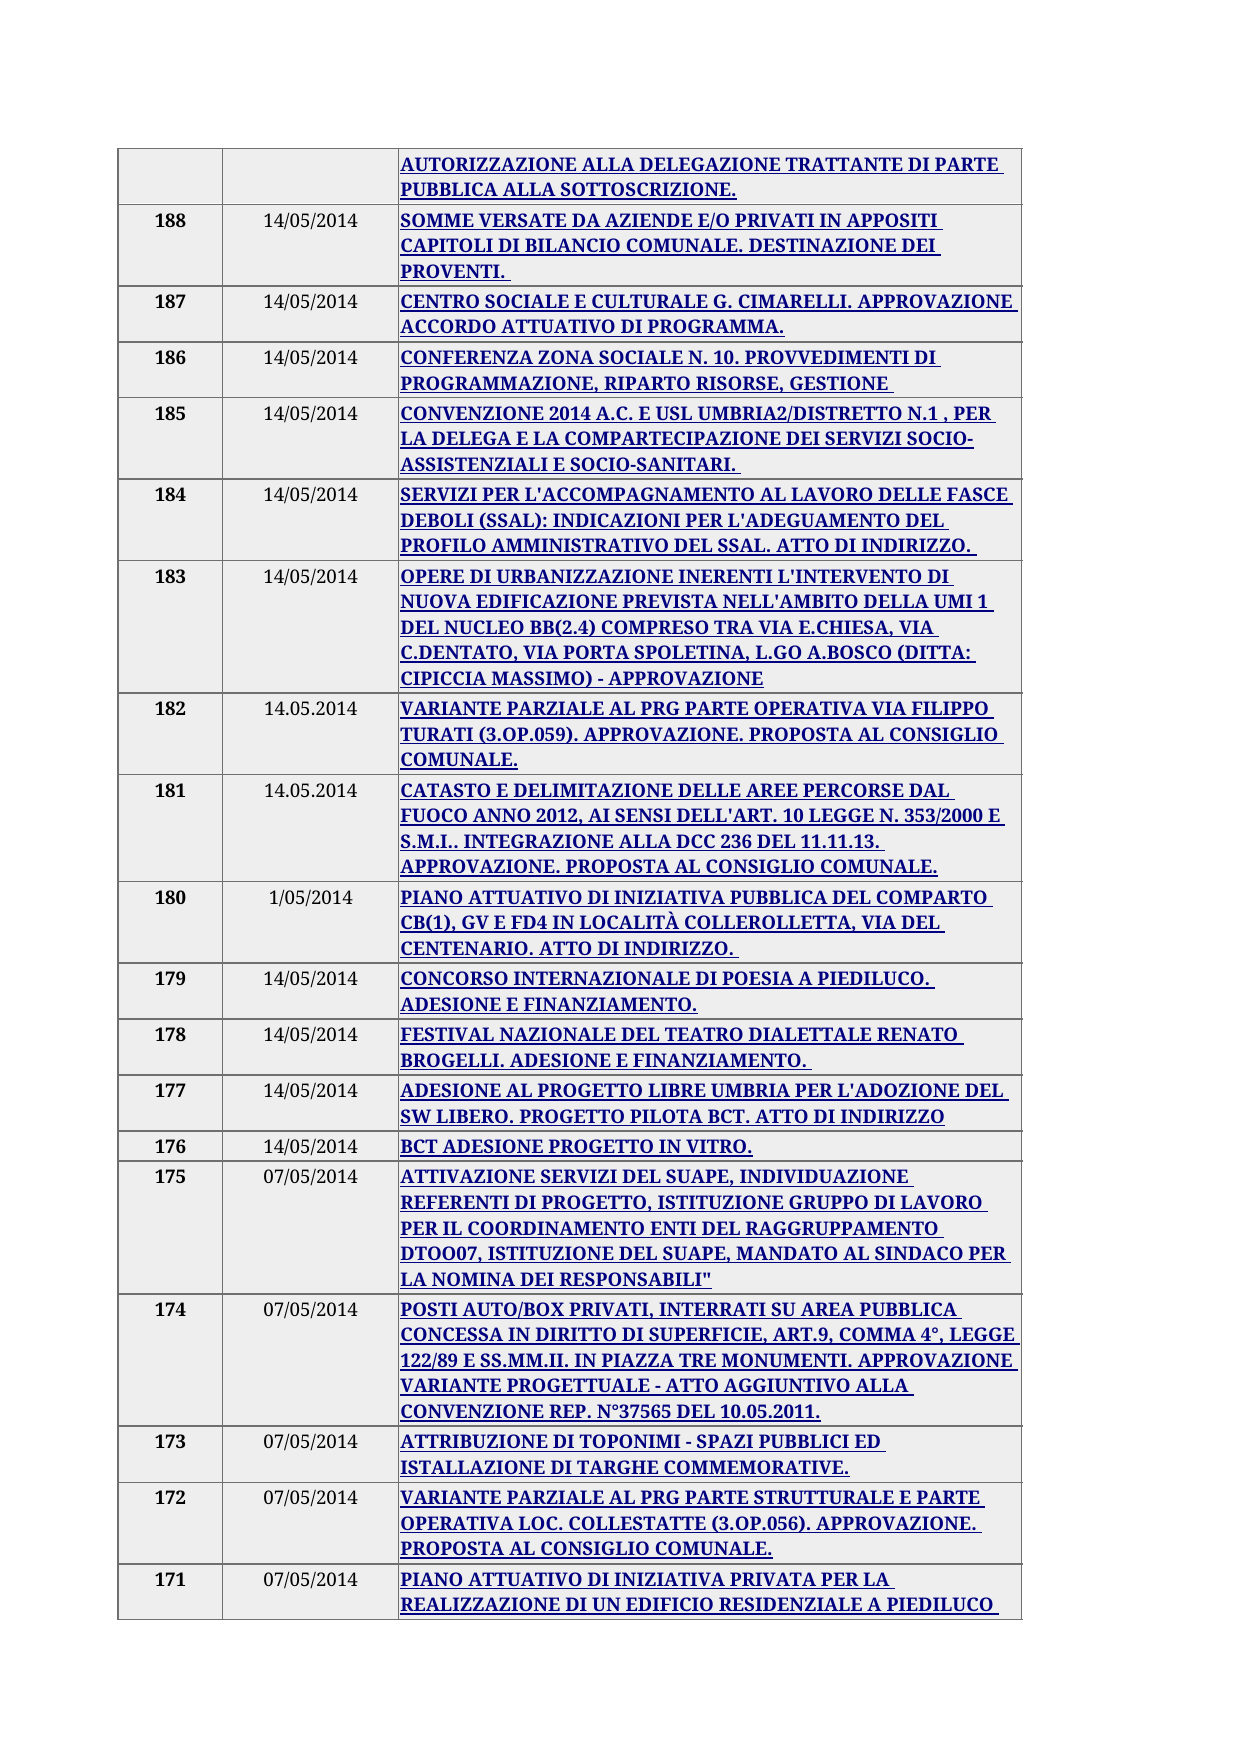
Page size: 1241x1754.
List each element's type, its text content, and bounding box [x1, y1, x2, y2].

table_cell 187 [119, 287, 222, 341]
table_cell 183 [119, 561, 222, 692]
table_cell ATTIVAZIONE SERVIZI DEL SUAPE, INDIVIDUAZIONE REFERENTI DI PROGETTO, ISTITUZIONE GRUPPO DI LAVORO PER IL COORDINAMENTO ENTI DEL RAGGRUPPAMENTO DTOO07, ISTITUZIONE DEL SUAPE, MANDATO AL SINDACO PER LA NOMINA DEI RESPONSABILI" [399, 1162, 1021, 1293]
table_cell 07/05/2014 [223, 1295, 398, 1425]
table_cell 188 [119, 205, 222, 285]
table_cell 186 [119, 343, 222, 397]
table_cell PIANO ATTUATIVO DI INIZIATIVA PUBBLICA DEL COMPARTO CB(1), GV E FD4 IN LOCALITÀ COLLEROLLETTA, VIA DEL CENTENARIO. ATTO DI INDIRIZZO. [399, 882, 1021, 962]
table_cell 14/05/2014 [223, 1076, 398, 1130]
table_cell 177 [119, 1076, 222, 1130]
table_cell 1/05/2014 [223, 882, 398, 962]
table_cell 14/05/2014 [223, 480, 398, 560]
table_cell 180 [119, 882, 222, 962]
table_cell 14.05.2014 [223, 775, 398, 881]
table_cell 172 [119, 1483, 222, 1563]
table_cell ADESIONE AL PROGETTO LIBRE UMBRIA PER L'ADOZIONE DEL SW LIBERO. PROGETTO PILOTA BCT. ATTO DI INDIRIZZO [399, 1076, 1021, 1130]
table_cell BCT ADESIONE PROGETTO IN VITRO. [399, 1132, 1021, 1160]
table_cell 14/05/2014 [223, 398, 398, 478]
table_cell 171 [119, 1565, 222, 1619]
table_cell AUTORIZZAZIONE ALLA DELEGAZIONE TRATTANTE DI PARTE PUBBLICA ALLA SOTTOSCRIZIONE. [399, 149, 1021, 203]
table_cell POSTI AUTO/BOX PRIVATI, INTERRATI SU AREA PUBBLICA CONCESSA IN DIRITTO DI SUPERFICIE, ART.9, COMMA 4°, LEGGE 122/89 E SS.MM.II. IN PIAZZA TRE MONUMENTI. APPROVAZIONE VARIANTE PROGETTUALE - ATTO AGGIUNTIVO ALLA CONVENZIONE REP. N°37565 DEL 10.05.2011. [399, 1295, 1021, 1425]
table_cell 184 [119, 480, 222, 560]
table_cell 185 [119, 398, 222, 478]
table_cell FESTIVAL NAZIONALE DEL TEATRO DIALETTALE RENATO BROGELLI. ADESIONE E FINANZIAMENTO. [399, 1020, 1021, 1074]
table_cell 14/05/2014 [223, 205, 398, 285]
table_cell 07/05/2014 [223, 1565, 398, 1619]
table_cell 176 [119, 1132, 222, 1160]
table_cell 07/05/2014 [223, 1162, 398, 1293]
table_cell SOMME VERSATE DA AZIENDE E/O PRIVATI IN APPOSITI CAPITOLI DI BILANCIO COMUNALE. DESTINAZIONE DEI PROVENTI. [399, 205, 1021, 285]
table_cell 14/05/2014 [223, 343, 398, 397]
table_cell [223, 149, 398, 203]
table_cell OPERE DI URBANIZZAZIONE INERENTI L'INTERVENTO DI NUOVA EDIFICAZIONE PREVISTA NELL'AMBITO DELLA UMI 1 DEL NUCLEO BB(2.4) COMPRESO TRA VIA E.CHIESA, VIA C.DENTATO, VIA PORTA SPOLETINA, L.GO A.BOSCO (DITTA: CIPICCIA MASSIMO) - APPROVAZIONE [399, 561, 1021, 692]
table_cell CATASTO E DELIMITAZIONE DELLE AREE PERCORSE DAL FUOCO ANNO 2012, AI SENSI DELL'ART. 10 LEGGE N. 353/2000 E S.M.I.. INTEGRAZIONE ALLA DCC 236 DEL 11.11.13. APPROVAZIONE. PROPOSTA AL CONSIGLIO COMUNALE. [399, 775, 1021, 881]
table_cell 179 [119, 964, 222, 1018]
table_cell 173 [119, 1427, 222, 1481]
table_cell CENTRO SOCIALE E CULTURALE G. CIMARELLI. APPROVAZIONE ACCORDO ATTUATIVO DI PROGRAMMA. [399, 287, 1021, 341]
table_cell 178 [119, 1020, 222, 1074]
table_cell SERVIZI PER L'ACCOMPAGNAMENTO AL LAVORO DELLE FASCE DEBOLI (SSAL): INDICAZIONI PER L'ADEGUAMENTO DEL PROFILO AMMINISTRATIVO DEL SSAL. ATTO DI INDIRIZZO. [399, 480, 1021, 560]
table_cell 181 [119, 775, 222, 881]
table_cell CONCORSO INTERNAZIONALE DI POESIA A PIEDILUCO. ADESIONE E FINANZIAMENTO. [399, 964, 1021, 1018]
table_cell 175 [119, 1162, 222, 1293]
table_cell 14/05/2014 [223, 1132, 398, 1160]
table_cell PIANO ATTUATIVO DI INIZIATIVA PRIVATA PER LA REALIZZAZIONE DI UN EDIFICIO RESIDENZIALE A PIEDILUCO [399, 1565, 1021, 1619]
table_cell 14/05/2014 [223, 1020, 398, 1074]
table_cell CONVENZIONE 2014 A.C. E USL UMBRIA2/DISTRETTO N.1 , PER LA DELEGA E LA COMPARTECIPAZIONE DEI SERVIZI SOCIO-ASSISTENZIALI E SOCIO-SANITARI. [399, 398, 1021, 478]
table_cell CONFERENZA ZONA SOCIALE N. 10. PROVVEDIMENTI DI PROGRAMMAZIONE, RIPARTO RISORSE, GESTIONE [399, 343, 1021, 397]
table_cell 14/05/2014 [223, 964, 398, 1018]
table_cell 14/05/2014 [223, 287, 398, 341]
table_cell [119, 149, 222, 203]
table_cell 07/05/2014 [223, 1483, 398, 1563]
table_cell ATTRIBUZIONE DI TOPONIMI - SPAZI PUBBLICI ED ISTALLAZIONE DI TARGHE COMMEMORATIVE. [399, 1427, 1021, 1481]
table_cell 14/05/2014 [223, 561, 398, 692]
table_cell VARIANTE PARZIALE AL PRG PARTE STRUTTURALE E PARTE OPERATIVA LOC. COLLESTATTE (3.OP.056). APPROVAZIONE. PROPOSTA AL CONSIGLIO COMUNALE. [399, 1483, 1021, 1563]
table_cell 07/05/2014 [223, 1427, 398, 1481]
table_cell VARIANTE PARZIALE AL PRG PARTE OPERATIVA VIA FILIPPO TURATI (3.OP.059). APPROVAZIONE. PROPOSTA AL CONSIGLIO COMUNALE. [399, 694, 1021, 774]
table_cell 182 [119, 694, 222, 774]
table_cell 174 [119, 1295, 222, 1425]
table_cell 14.05.2014 [223, 694, 398, 774]
